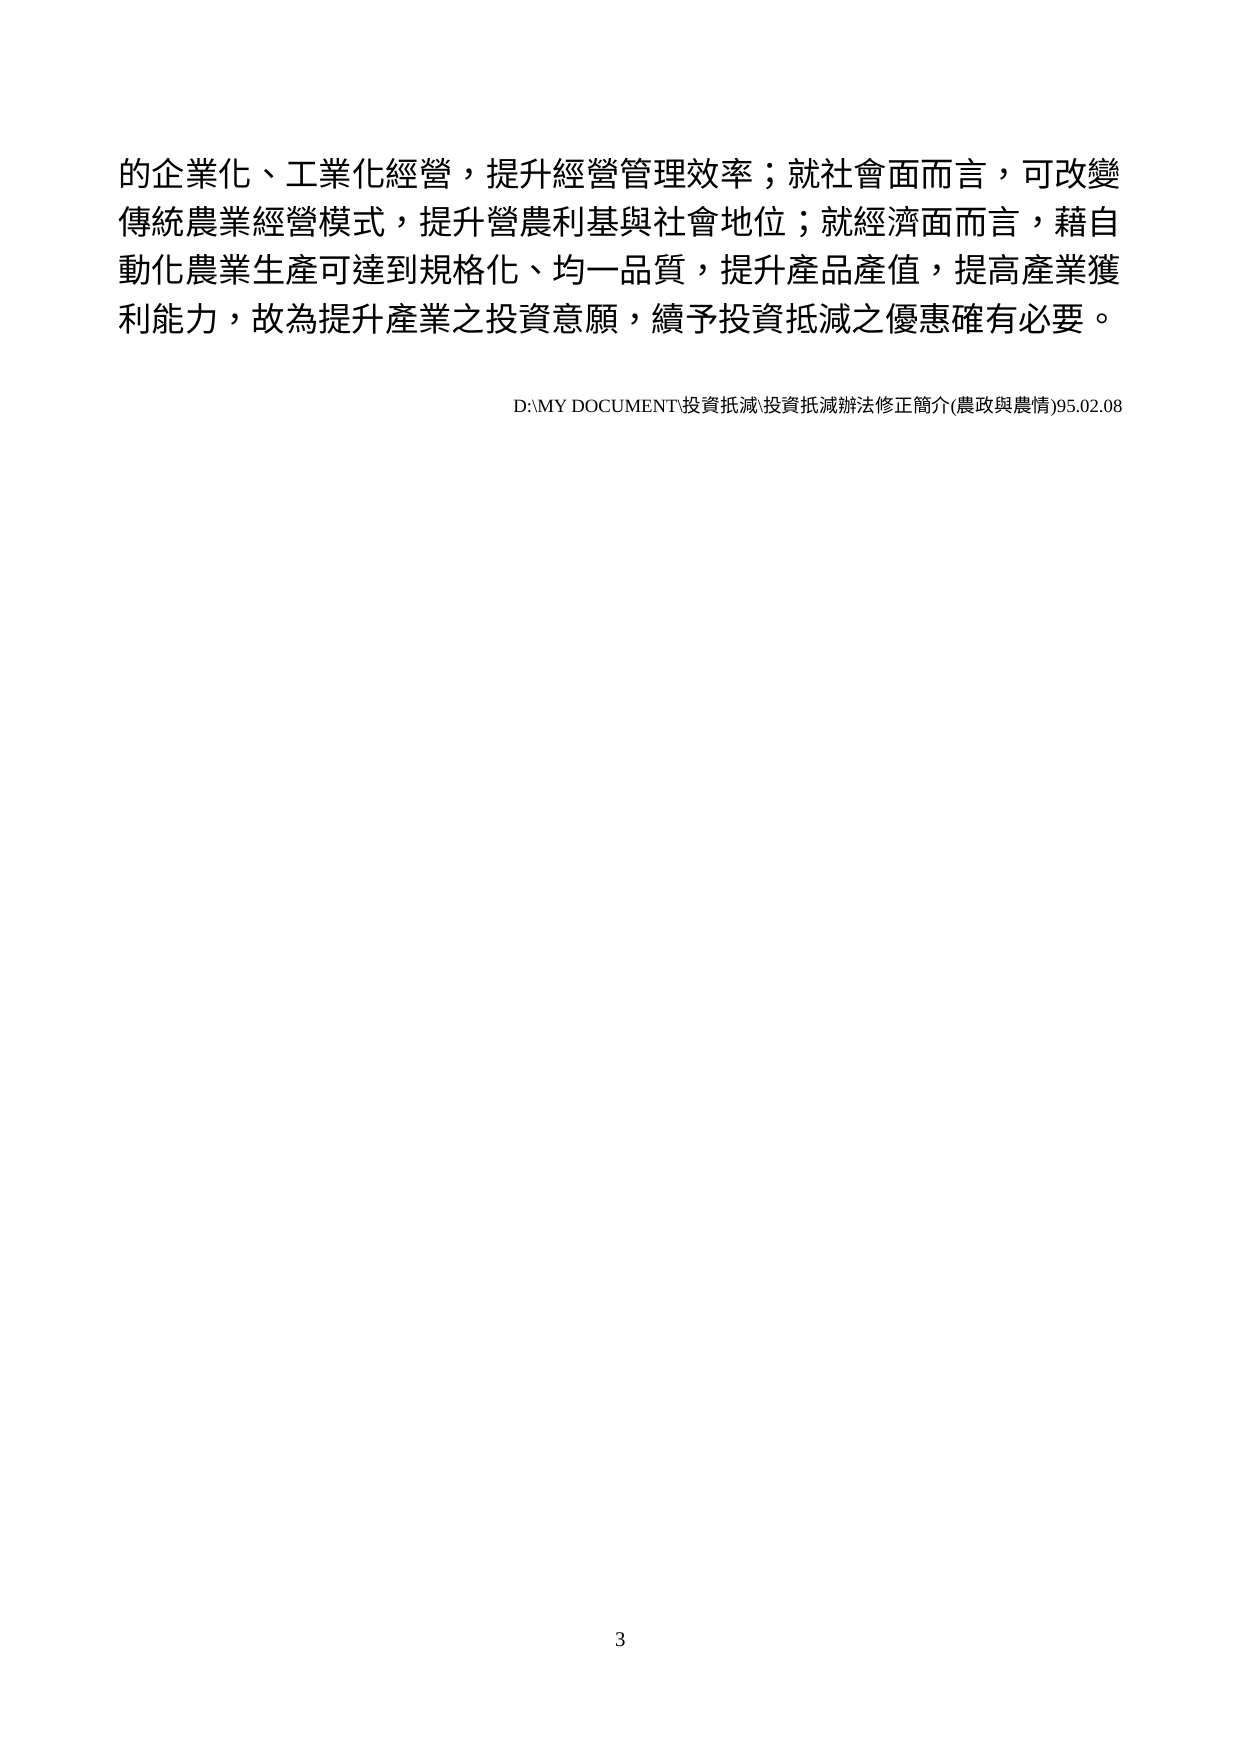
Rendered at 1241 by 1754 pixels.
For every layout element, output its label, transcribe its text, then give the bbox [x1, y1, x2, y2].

text D:\MY DOCUMENT\投資扺減\投資扺減辦法修正簡介(農政與農情)95.02.08 [118, 391, 1122, 418]
text 的企業化、工業化經營，提升經營管理效率；就社會面而言，可改變傳統農業經營模式，提升營農利基與社會地位；就經濟面而言，藉自動化農業生產可達到規格化、均一品質，提升產品產值，提高產業獲利能力，故為提升產業之投資意願，續予投資抵減之優惠確有必要。 [118, 148, 1122, 341]
